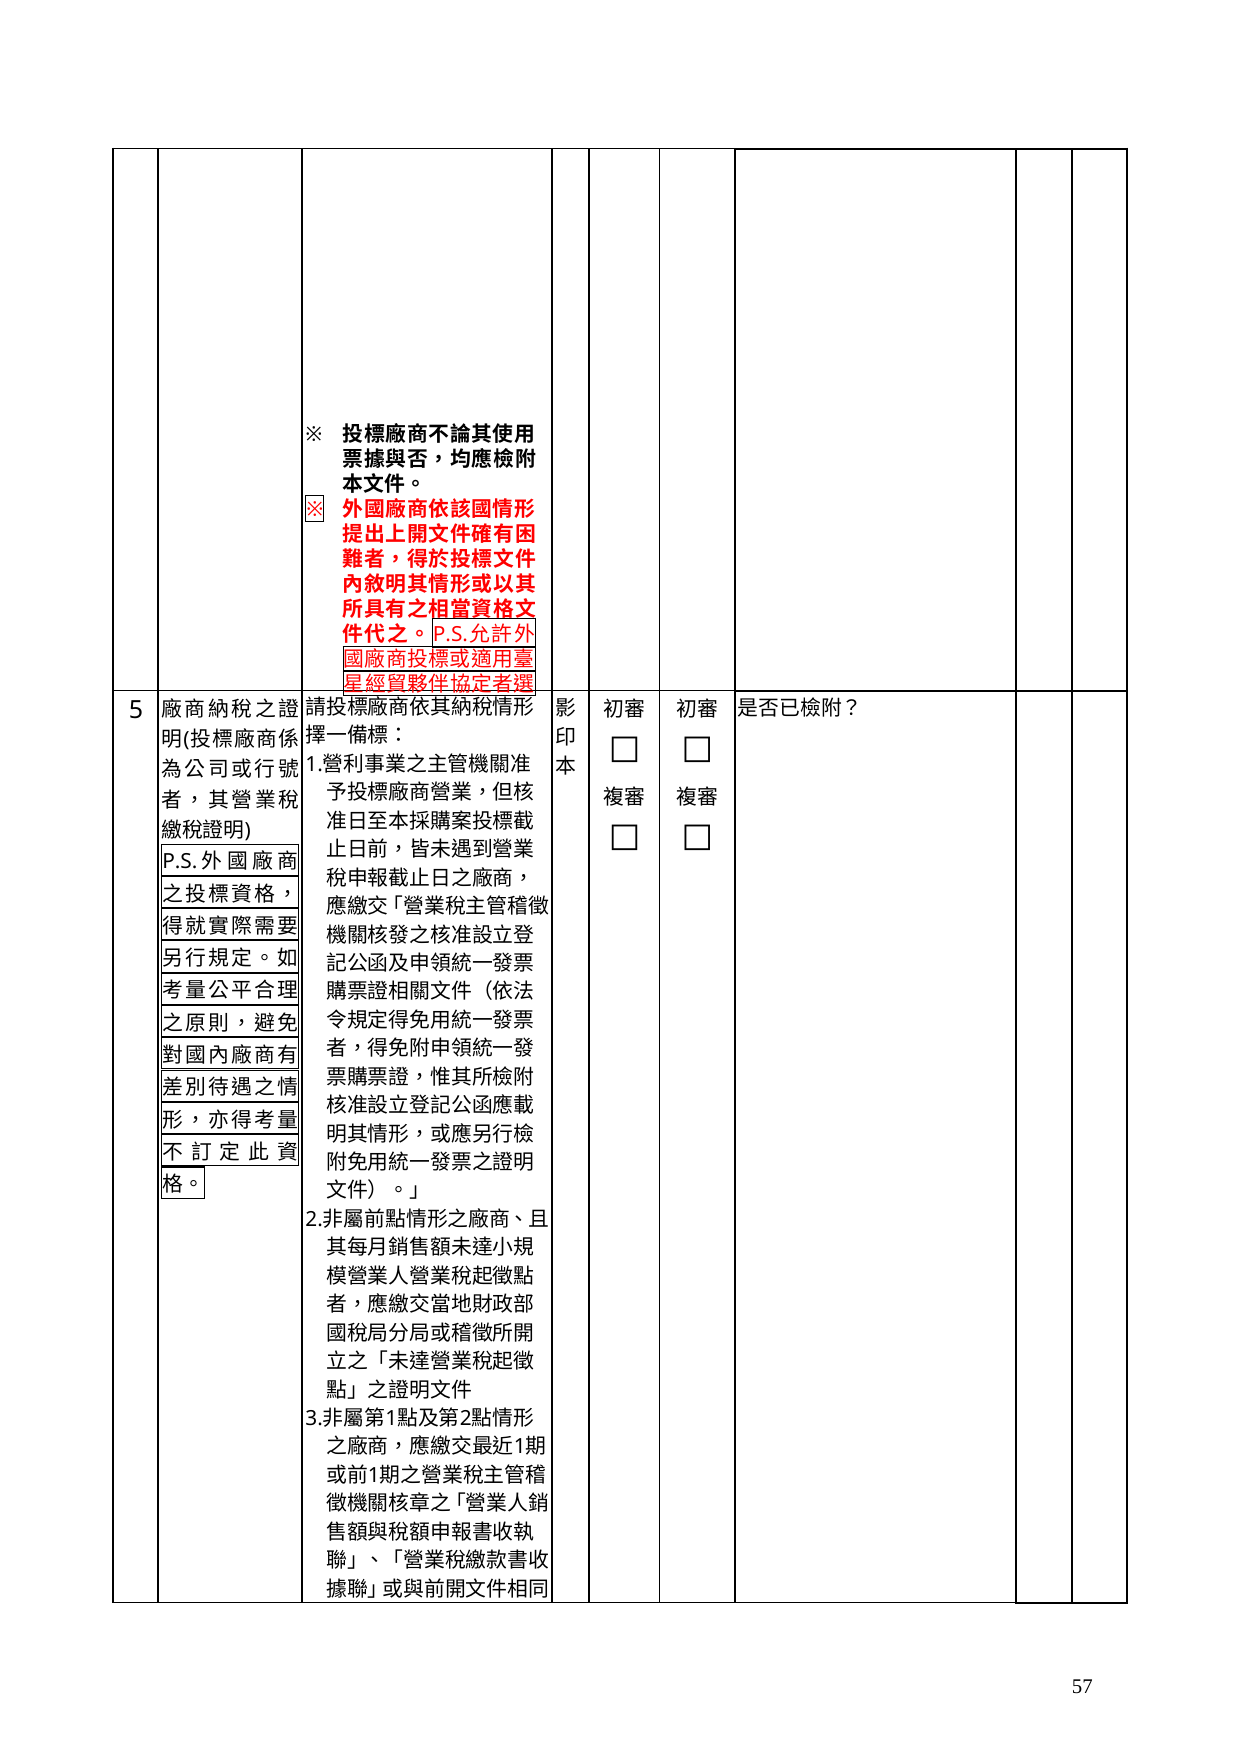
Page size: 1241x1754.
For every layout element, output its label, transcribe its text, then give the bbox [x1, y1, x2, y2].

table_cell 初審 □ 複審 □ [660, 691, 734, 1602]
table_cell [1073, 150, 1126, 690]
table_cell [590, 149, 659, 690]
table_cell 是否已檢附？ [736, 692, 1015, 1602]
table_cell [114, 149, 157, 690]
table_cell [736, 150, 1015, 690]
table_cell [553, 149, 588, 690]
table_cell [660, 149, 734, 690]
table_cell 票據交換機構或受理查詢之金融機構於截止投標日前半年內所出具，且可證明該投標廠商「非屬拒絕往來戶」及「自查詢日往前推算三年內無退票紀錄」之『第一類票據信用資料查覆單』或『第二類票據信用資料查覆單』（如有退票但已辦妥清償註記者，視同無退票紀錄）。該查覆單應加蓋查覆單位圖章。（請投標廠商務必確認上開圖章是否完備） 投標廠商屬「不具法人人格之行號、團體」時，應以查詢負責人個人戶之方式辦理。 投標廠商不論其使用票據與否，均應檢附本文件。 外國廠商依該國情形提出上開文件確有困難者，得於投標文件內敘明其情形或以其所具有之相當資格文件代之。P.S.允許外國廠商投標或適用臺星經貿夥伴協定者選用。 [303, 149, 551, 690]
table_cell 初審 □ 複審 □ [590, 691, 659, 1602]
table_cell 5 [114, 691, 157, 1602]
table_cell 影印本 [553, 691, 588, 1602]
table_cell [1017, 150, 1071, 690]
table_cell 請投標廠商依其納稅情形擇一備標： 1.營利事業之主管機關准予投標廠商營業，但核准日至本採購案投標截止日前，皆未遇到營業稅申報截止日之廠商，應繳交「營業稅主管稽徵機關核發之核准設立登記公函及申領統一發票購票證相關文件（依法令規定得免用統一發票者，得免附申領統一發票購票證，惟其所檢附核准設立登記公函應載明其情形，或應另行檢附免用統一發票之證明文件）。」 2.非屬前點情形之廠商、且其每月銷售額未達小規模營業人營業稅起徵點者，應繳交當地財政部國稅局分局或稽徵所開立之「未達營業稅起徵點」之證明文件 3.非屬第1點及第2點情形之廠商，應繳交最近1期或前1期之營業稅主管稽徵機關核章之「營業人銷售額與稅額申報書收執聯」、「營業稅繳款書收據聯」或與前開文件相同 [303, 691, 551, 1602]
table_cell [1017, 692, 1071, 1602]
table_cell [1073, 692, 1126, 1602]
table_cell 廠商納稅之證明(投標廠商係為公司或行號者，其營業稅繳稅證明) P.S.外國廠商之投標資格，得就實際需要另行規定。如考量公平合理之原則，避免對國內廠商有差別待遇之情形，亦得考量不訂定此資格。 [159, 691, 301, 1602]
table_cell [159, 149, 301, 690]
